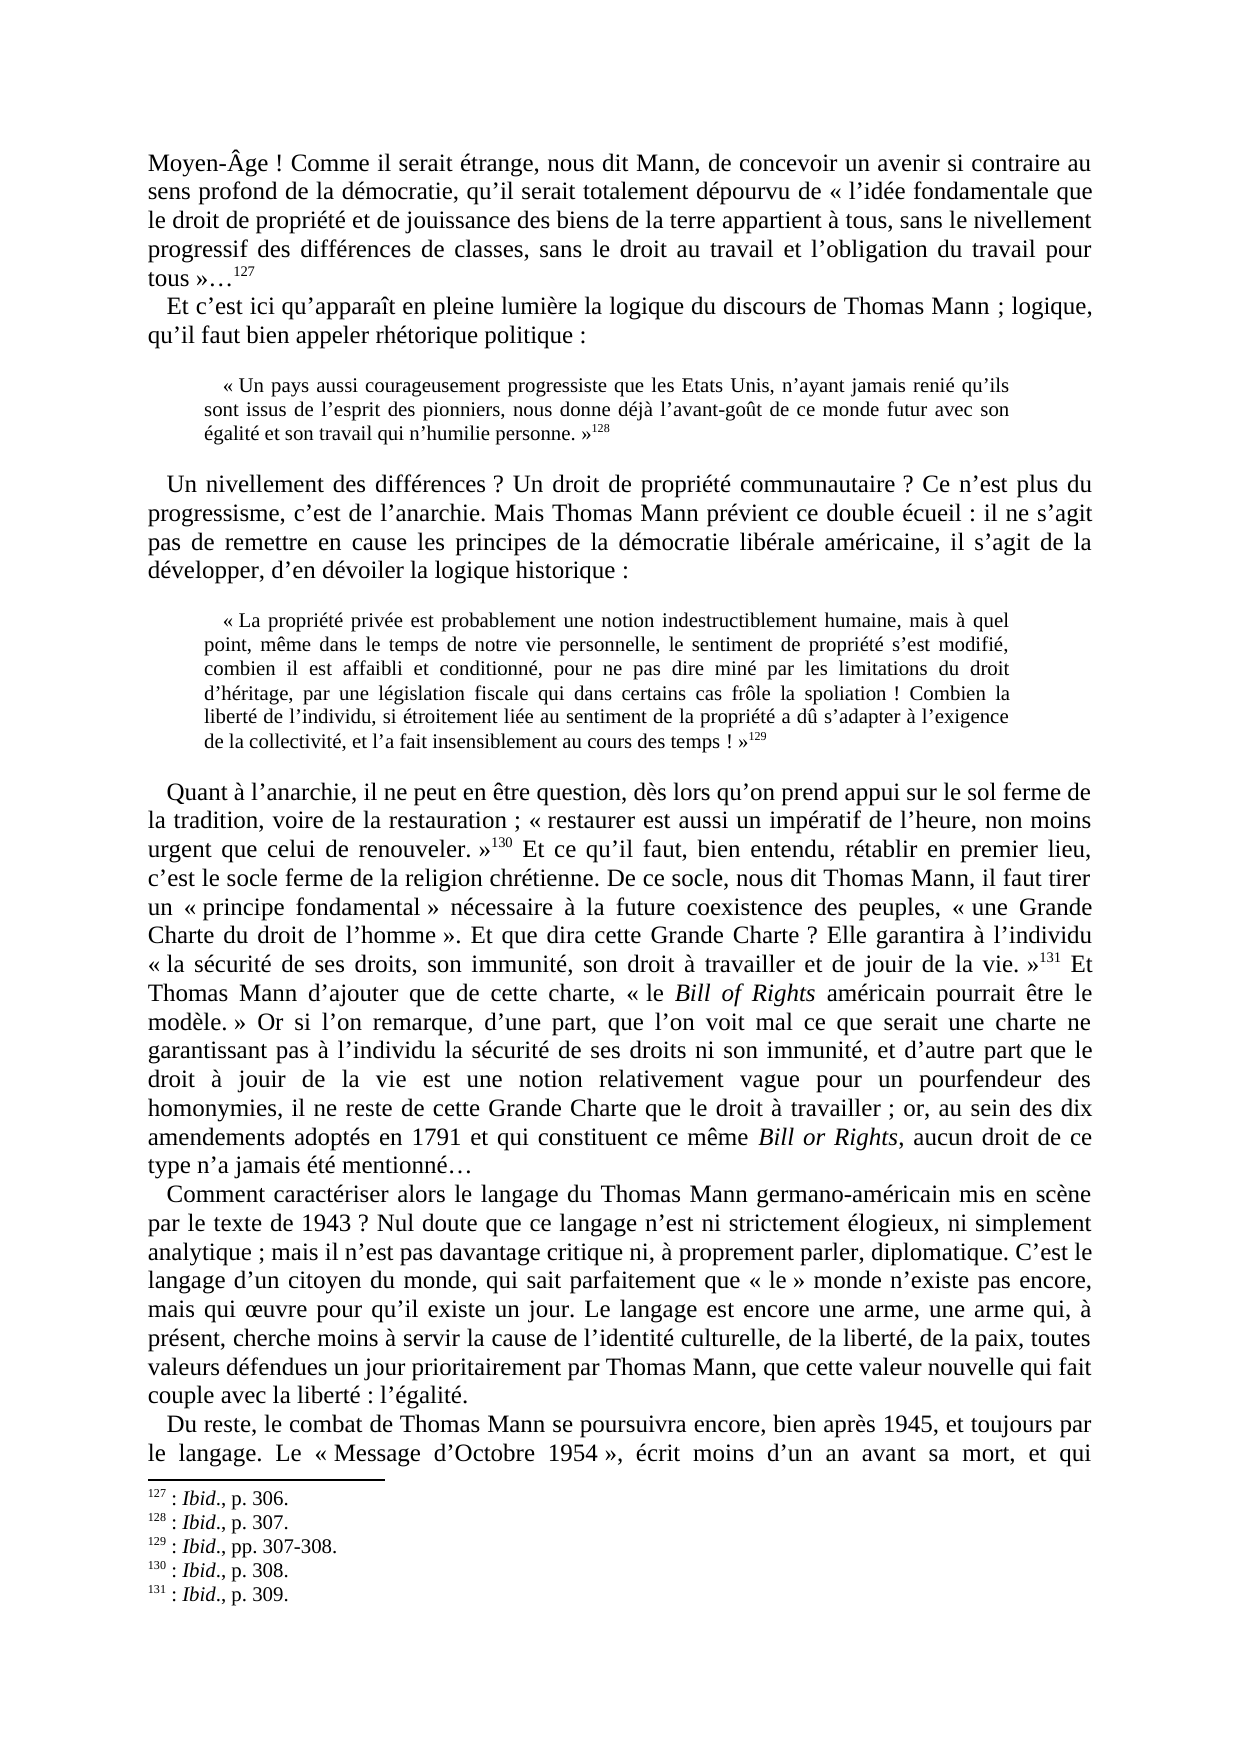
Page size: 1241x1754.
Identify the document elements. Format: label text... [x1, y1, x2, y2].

text Quant à l’anarchie, il ne peut en être question, dès lors qu’on prend appui sur le sol ferme de la tradition, voire de la restauration ; « restaurer est aussi un impératif de l’heure, non moins urgent que celui de renouveler. » Et ce qu’il faut, bien entendu, rétablir en premier lieu, c’est le socle ferme de la religion chrétienne. De ce socle, nous dit Thomas Mann, il faut tirer un « principe fondamental » nécessaire à la future coexistence des peuples, « une Grande Charte du droit de l’homme ». Et que dira cette Grande Charte ? Elle garantira à l’individu « la sécurité de ses droits, son immunité, son droit à travailler et de jouir de la vie. » Et Thomas Mann d’ajouter que de cette charte, « le Bill of Rights américain pourrait être le modèle. » Or si l’on remarque, d’une part, que l’on voit mal ce que serait une charte ne garantissant pas à l’individu la sécurité de ses droits ni son immunité, et d’autre part que le droit à jouir de la vie est une notion relativement vague pour un pourfendeur des homonymies, il ne reste de cette Grande Charte que le droit à travailler ; or, au sein des dix amendements adoptés en 1791 et qui constituent ce même Bill or Rights, aucun droit de ce type n’a jamais été mentionné… [148, 777, 1093, 1179]
text : Ibid., p. 308. [148, 1558, 1093, 1582]
text « La propriété privée est probablement une notion indestructiblement humaine, mais à quel point, même dans le temps de notre vie personnelle, le sentiment de propriété s’est modifié, combien il est affaibli et conditionné, pour ne pas dire miné par les limitations du droit d’héritage, par une législation fiscale qui dans certains cas frôle la spoliation ! Combien la liberté de l’individu, si étroitement liée au sentiment de la propriété a dû s’adapter à l’exigence de la collectivité, et l’a fait insensiblement au cours des temps ! » [204, 608, 1010, 753]
text Comment caractériser alors le langage du Thomas Mann germano-américain mis en scène par le texte de 1943 ? Nul doute que ce langage n’est ni strictement élogieux, ni simplement analytique ; mais il n’est pas davantage critique ni, à proprement parler, diplomatique. C’est le langage d’un citoyen du monde, qui sait parfaitement que « le » monde n’existe pas encore, mais qui œuvre pour qu’il existe un jour. Le langage est encore une arme, une arme qui, à présent, cherche moins à servir la cause de l’identité culturelle, de la liberté, de la paix, toutes valeurs défendues un jour prioritairement par Thomas Mann, que cette valeur nouvelle qui fait couple avec la liberté : l’égalité. [148, 1179, 1093, 1409]
text : Ibid., p. 309. [148, 1582, 1093, 1606]
text : Ibid., p. 307. [148, 1510, 1093, 1534]
text : Ibid., p. 306. [148, 1486, 1093, 1510]
text Du reste, le combat de Thomas Mann se poursuivra encore, bien après 1945, et toujours par le langage. Le « Message d’Octobre 1954 », écrit moins d’un an avant sa mort, et qui [148, 1409, 1093, 1467]
text « Un pays aussi courageusement progressiste que les Etats Unis, n’ayant jamais renié qu’ils sont issus de l’esprit des pionniers, nous donne déjà l’avant-goût de ce monde futur avec son égalité et son travail qui n’humilie personne. » [204, 373, 1010, 445]
text Moyen-Âge ! Comme il serait étrange, nous dit Mann, de concevoir un avenir si contraire au sens profond de la démocratie, qu’il serait totalement dépourvu de « l’idée fondamentale que le droit de propriété et de jouissance des biens de la terre appartient à tous, sans le nivellement progressif des différences de classes, sans le droit au travail et l’obligation du travail pour tous »… [148, 148, 1093, 291]
text Un nivellement des différences ? Un droit de propriété communautaire ? Ce n’est plus du progressisme, c’est de l’anarchie. Mais Thomas Mann prévient ce double écueil : il ne s’agit pas de remettre en cause les principes de la démocratie libérale américaine, il s’agit de la développer, d’en dévoiler la logique historique : [148, 469, 1093, 584]
text : Ibid., pp. 307-308. [148, 1534, 1093, 1558]
text Et c’est ici qu’apparaît en pleine lumière la logique du discours de Thomas Mann ; logique, qu’il faut bien appeler rhétorique politique : [148, 291, 1093, 349]
